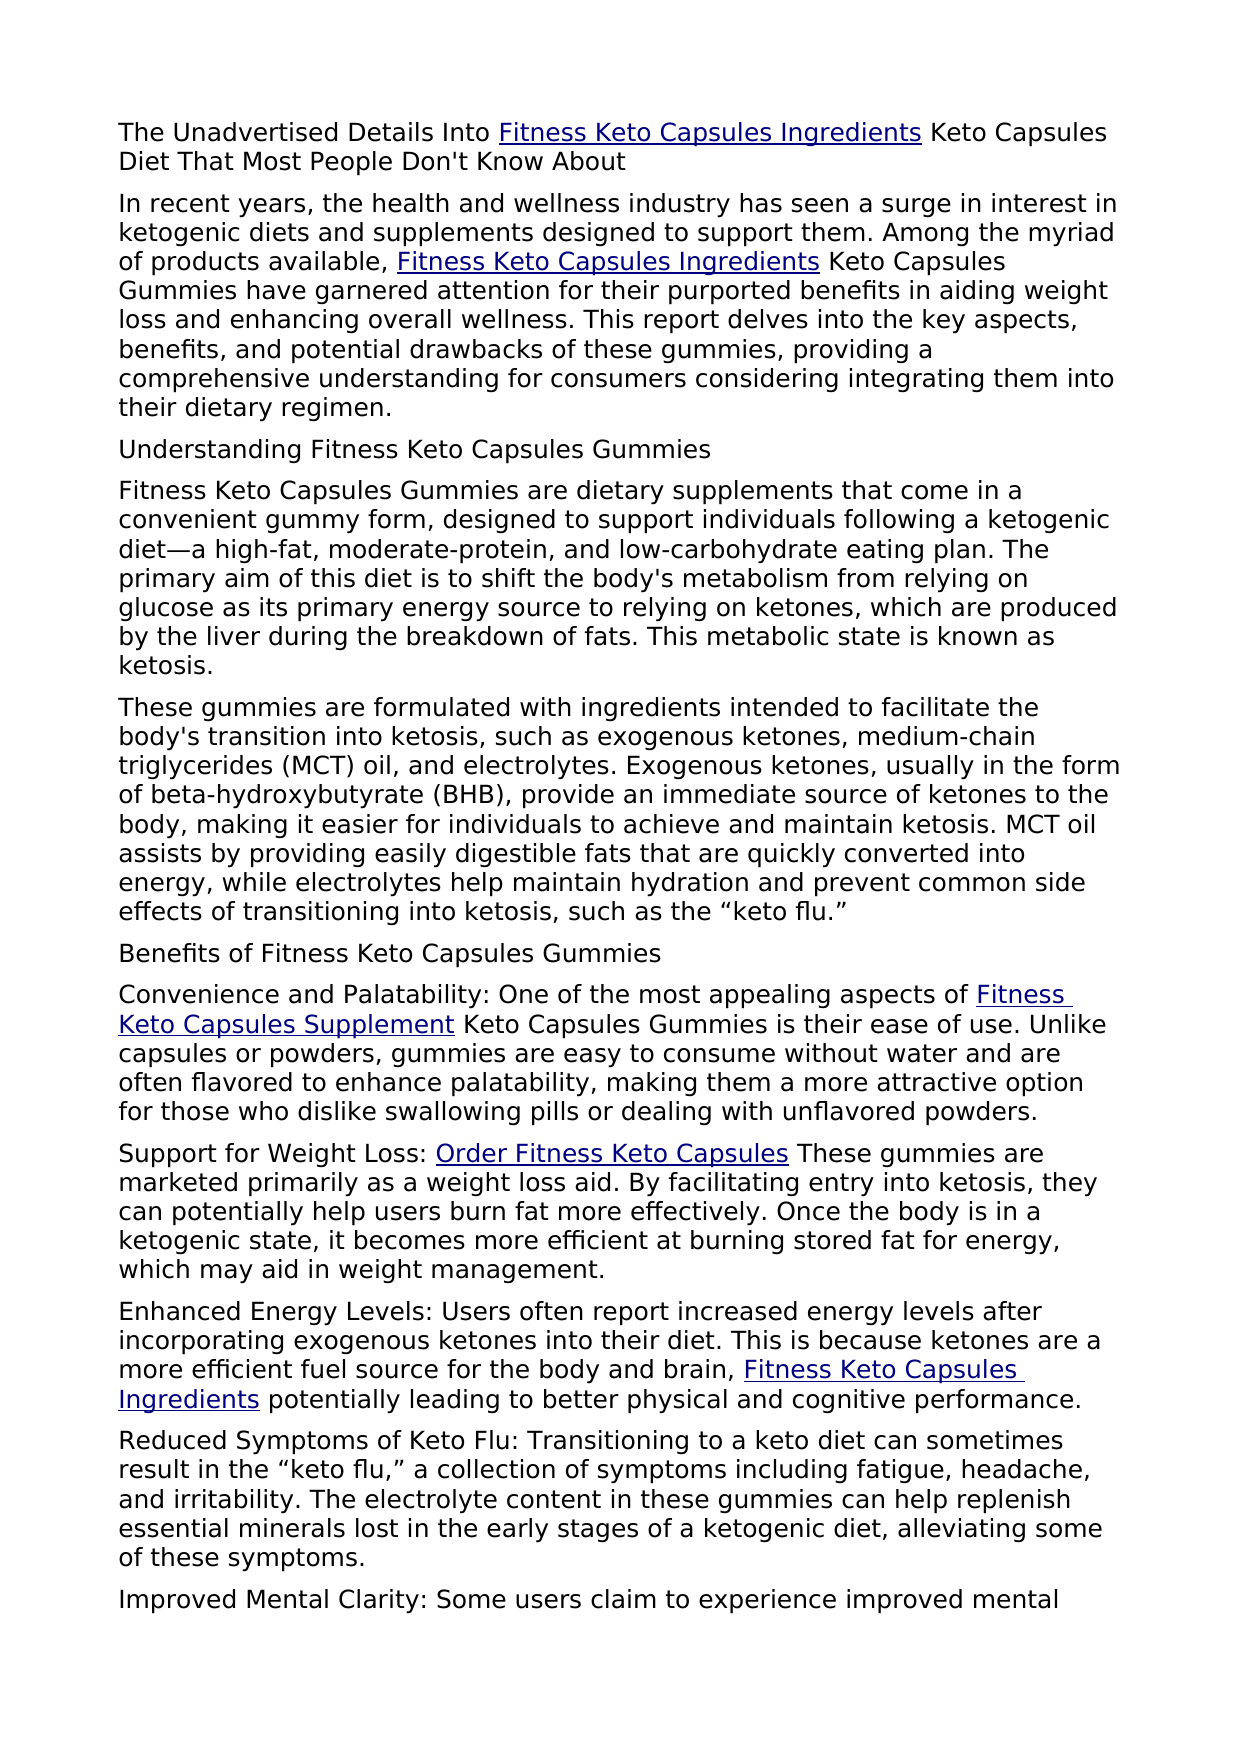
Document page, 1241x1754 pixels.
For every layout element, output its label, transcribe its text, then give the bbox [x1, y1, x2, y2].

text Improved Mental Clarity: Some users claim to experience improved mental [118, 1585, 1122, 1614]
text Understanding Fitness Keto Capsules Gummies [118, 435, 1122, 464]
text Support for Weight Loss: Order Fitness Keto Capsules These gummies are marketed primarily as a weight loss aid. By facilitating entry into ketosis, they can potentially help users burn fat more effectively. Once the body is in a ketogenic state, it becomes more efficient at burning stored fat for energy, which may aid in weight management. [118, 1139, 1122, 1285]
text Convenience and Palatability: One of the most appealing aspects of Fitness Keto Capsules Supplement Keto Capsules Gummies is their ease of use. Unlike capsules or powders, gummies are easy to consume without water and are often flavored to enhance palatability, making them a more attractive option for those who dislike swallowing pills or dealing with unflavored powders. [118, 981, 1122, 1126]
text In recent years, the health and wellness industry has seen a surge in interest in ketogenic diets and supplements designed to support them. Among the myriad of products available, Fitness Keto Capsules Ingredients Keto Capsules Gummies have garnered attention for their purported benefits in aiding weight loss and enhancing overall wellness. This report delves into the key aspects, benefits, and potential drawbacks of these gummies, providing a comprehensive understanding for consumers considering integrating them into their dietary regimen. [118, 189, 1122, 422]
text The Unadvertised Details Into Fitness Keto Capsules Ingredients Keto Capsules Diet That Most People Don't Know About [118, 118, 1122, 176]
text Fitness Keto Capsules Gummies are dietary supplements that come in a convenient gummy form, designed to support individuals following a ketogenic diet—a high-fat, moderate-protein, and low-carbohydrate eating plan. The primary aim of this diet is to shift the body's metabolism from relying on glucose as its primary energy source to relying on ketones, which are produced by the liver during the breakdown of fats. This metabolic state is known as ketosis. [118, 476, 1122, 681]
text Reduced Symptoms of Keto Flu: Transitioning to a keto diet can sometimes result in the “keto flu,” a collection of symptoms including fatigue, headache, and irritability. The electrolyte content in these gummies can help replenish essential minerals lost in the early stages of a ketogenic diet, alleviating some of these symptoms. [118, 1426, 1122, 1572]
text Benefits of Fitness Keto Capsules Gummies [118, 939, 1122, 968]
text Enhanced Energy Levels: Users often report increased energy levels after incorporating exogenous ketones into their diet. This is because ketones are a more efficient fuel source for the body and brain, Fitness Keto Capsules Ingredients potentially leading to better physical and cognitive performance. [118, 1297, 1122, 1414]
text These gummies are formulated with ingredients intended to facilitate the body's transition into ketosis, such as exogenous ketones, medium-chain triglycerides (MCT) oil, and electrolytes. Exogenous ketones, usually in the form of beta-hydroxybutyrate (BHB), provide an immediate source of ketones to the body, making it easier for individuals to achieve and maintain ketosis. MCT oil assists by providing easily digestible fats that are quickly converted into energy, while electrolytes help maintain hydration and prevent common side effects of transitioning into ketosis, such as the “keto flu.” [118, 693, 1122, 926]
